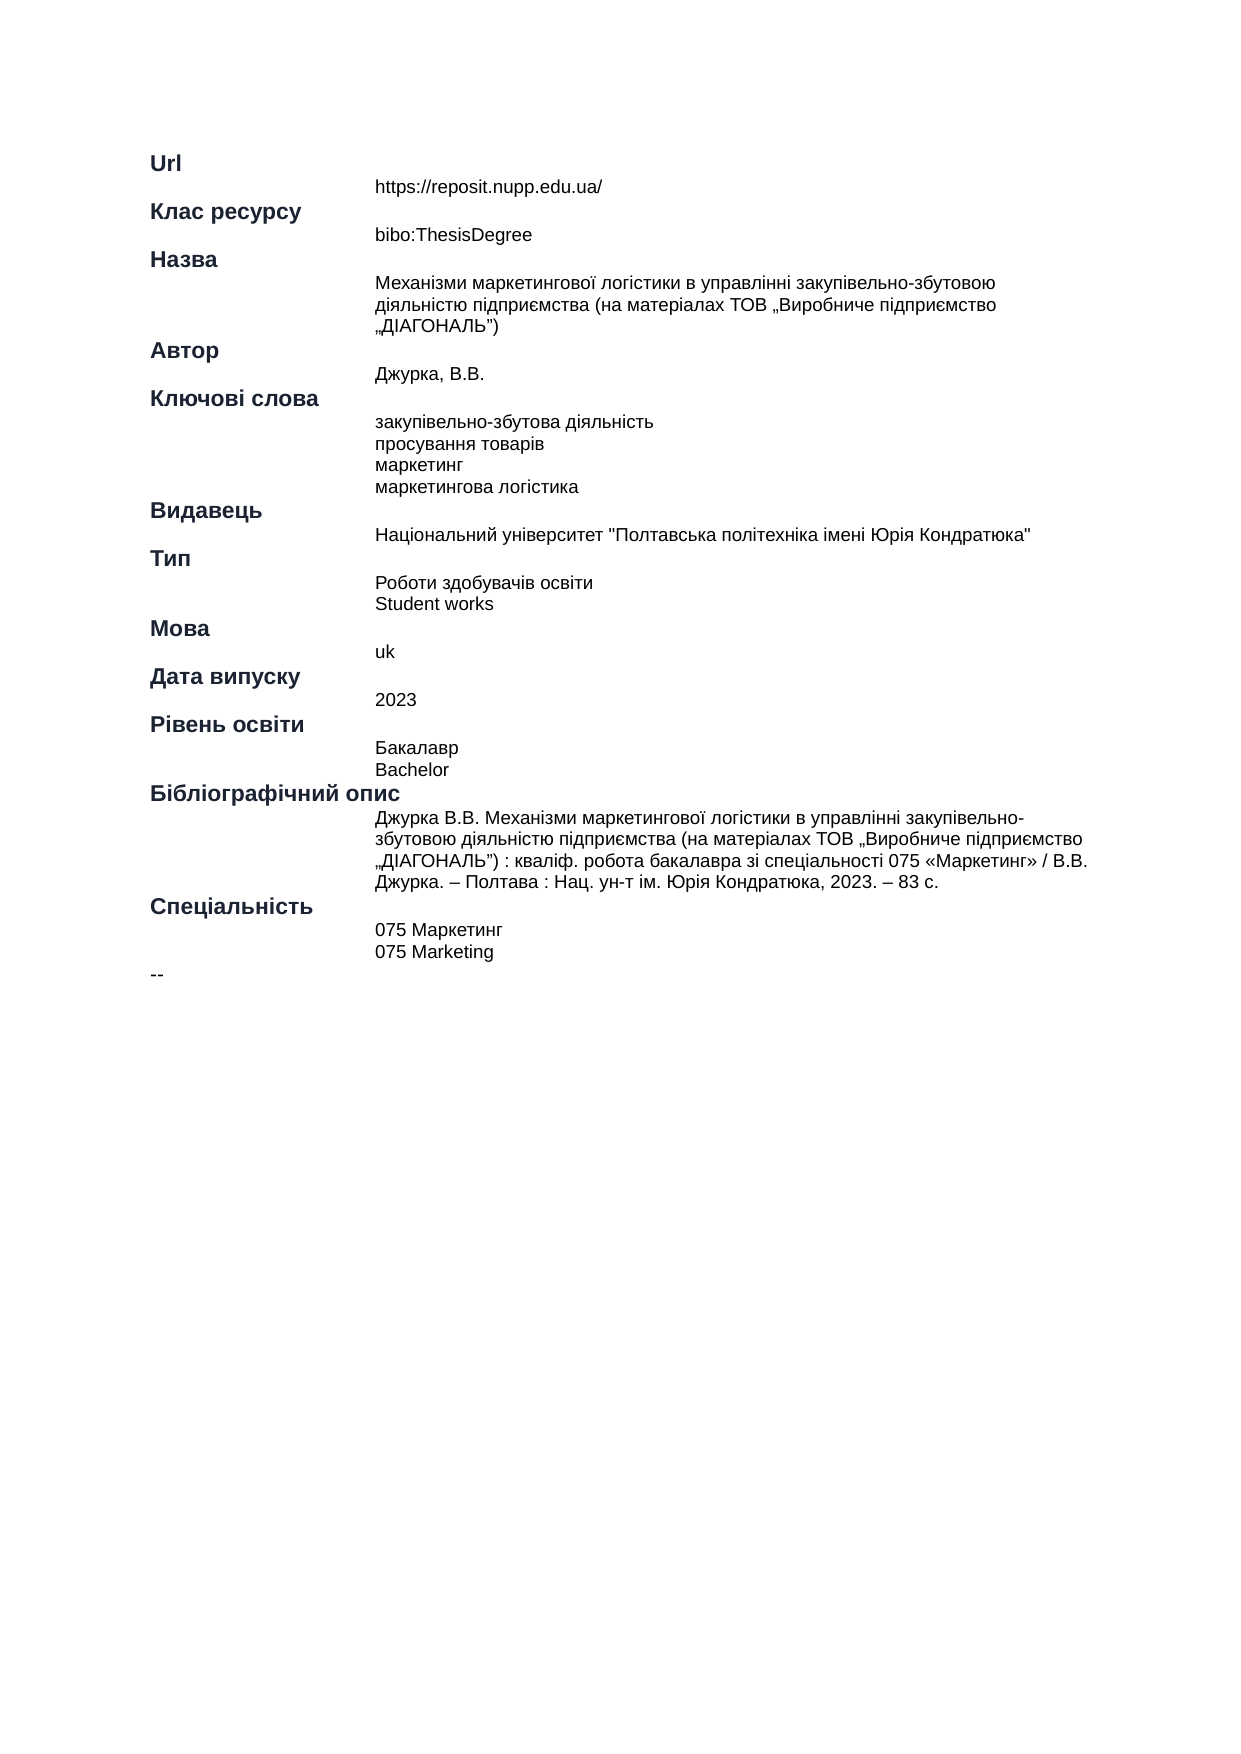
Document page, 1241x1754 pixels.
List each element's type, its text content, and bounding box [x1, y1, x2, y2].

text маркетинг [375, 454, 1090, 476]
text Бібліографічний опис [150, 780, 1090, 806]
text Автор [150, 337, 1090, 363]
text uk [375, 641, 1090, 663]
text Url [150, 150, 1090, 176]
text Видавець [150, 497, 1090, 524]
text Механізми маркетингової логістики в управлінні закупівельно-збутовою діяльністю підприємства (на матеріалах ТОВ „Виробниче підприємство „ДІАГОНАЛЬ”) [375, 272, 1090, 337]
text https://reposit.nupp.edu.ua/ [375, 176, 1090, 198]
text Клас ресурсу [150, 198, 1090, 224]
text Назва [150, 246, 1090, 272]
text Дата випуску [150, 663, 1090, 689]
text маркетингова логістика [375, 476, 1090, 497]
text Бакалавр [375, 737, 1090, 758]
text Спеціальність [150, 893, 1090, 919]
text 2023 [375, 689, 1090, 711]
text Bachelor [375, 758, 1090, 780]
text Джурка В.В. Механізми маркетингової логістики в управлінні закупівельно-збутовою діяльністю підприємства (на матеріалах ТОВ „Виробниче підприємство „ДІАГОНАЛЬ”) : кваліф. робота бакалавра зі спеціальності 075 «Маркетинг» / В.В. Джурка. – Полтава : Нац. ун-т ім. Юрія Кондратюка, 2023. – 83 с. [375, 806, 1090, 893]
text просування товарів [375, 433, 1090, 454]
text 075 Маркетинг [375, 919, 1090, 941]
text Національний університет "Полтавська політехніка імені Юрія Кондратюка" [375, 524, 1090, 545]
text Мова [150, 615, 1090, 641]
text Джурка, В.В. [375, 363, 1090, 385]
text Тип [150, 545, 1090, 572]
text -- [150, 962, 1090, 986]
text Рівень освіти [150, 711, 1090, 737]
text 075 Marketing [375, 941, 1090, 962]
text bibo:ThesisDegree [375, 224, 1090, 246]
text Ключові слова [150, 385, 1090, 411]
text Роботи здобувачів освіти [375, 572, 1090, 593]
text Student works [375, 593, 1090, 615]
text закупівельно-збутова діяльність [375, 411, 1090, 433]
